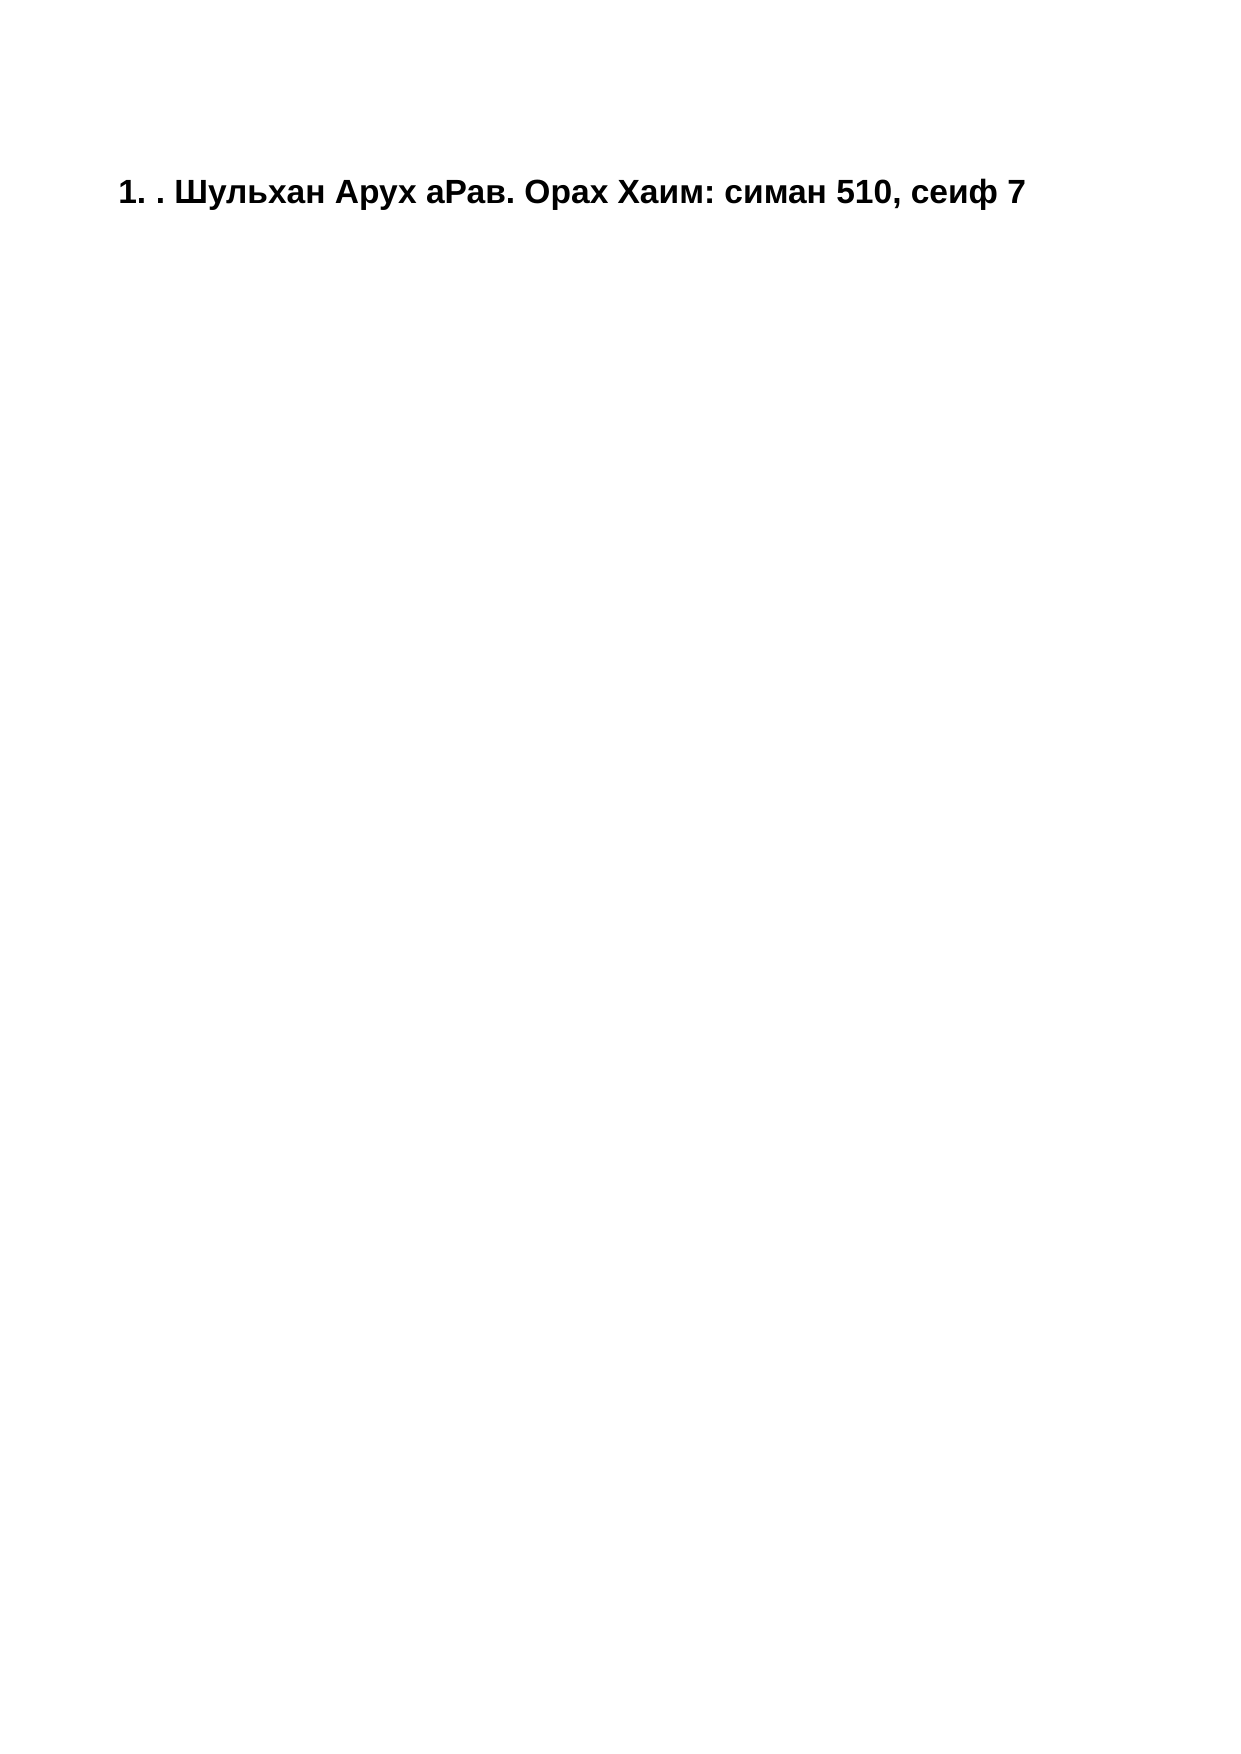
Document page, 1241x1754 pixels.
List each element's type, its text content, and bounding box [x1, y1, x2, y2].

subtitle . Шульхан Арух аРав. Орах Хаим: симан 510, сеиф 7 [118, 147, 1122, 176]
